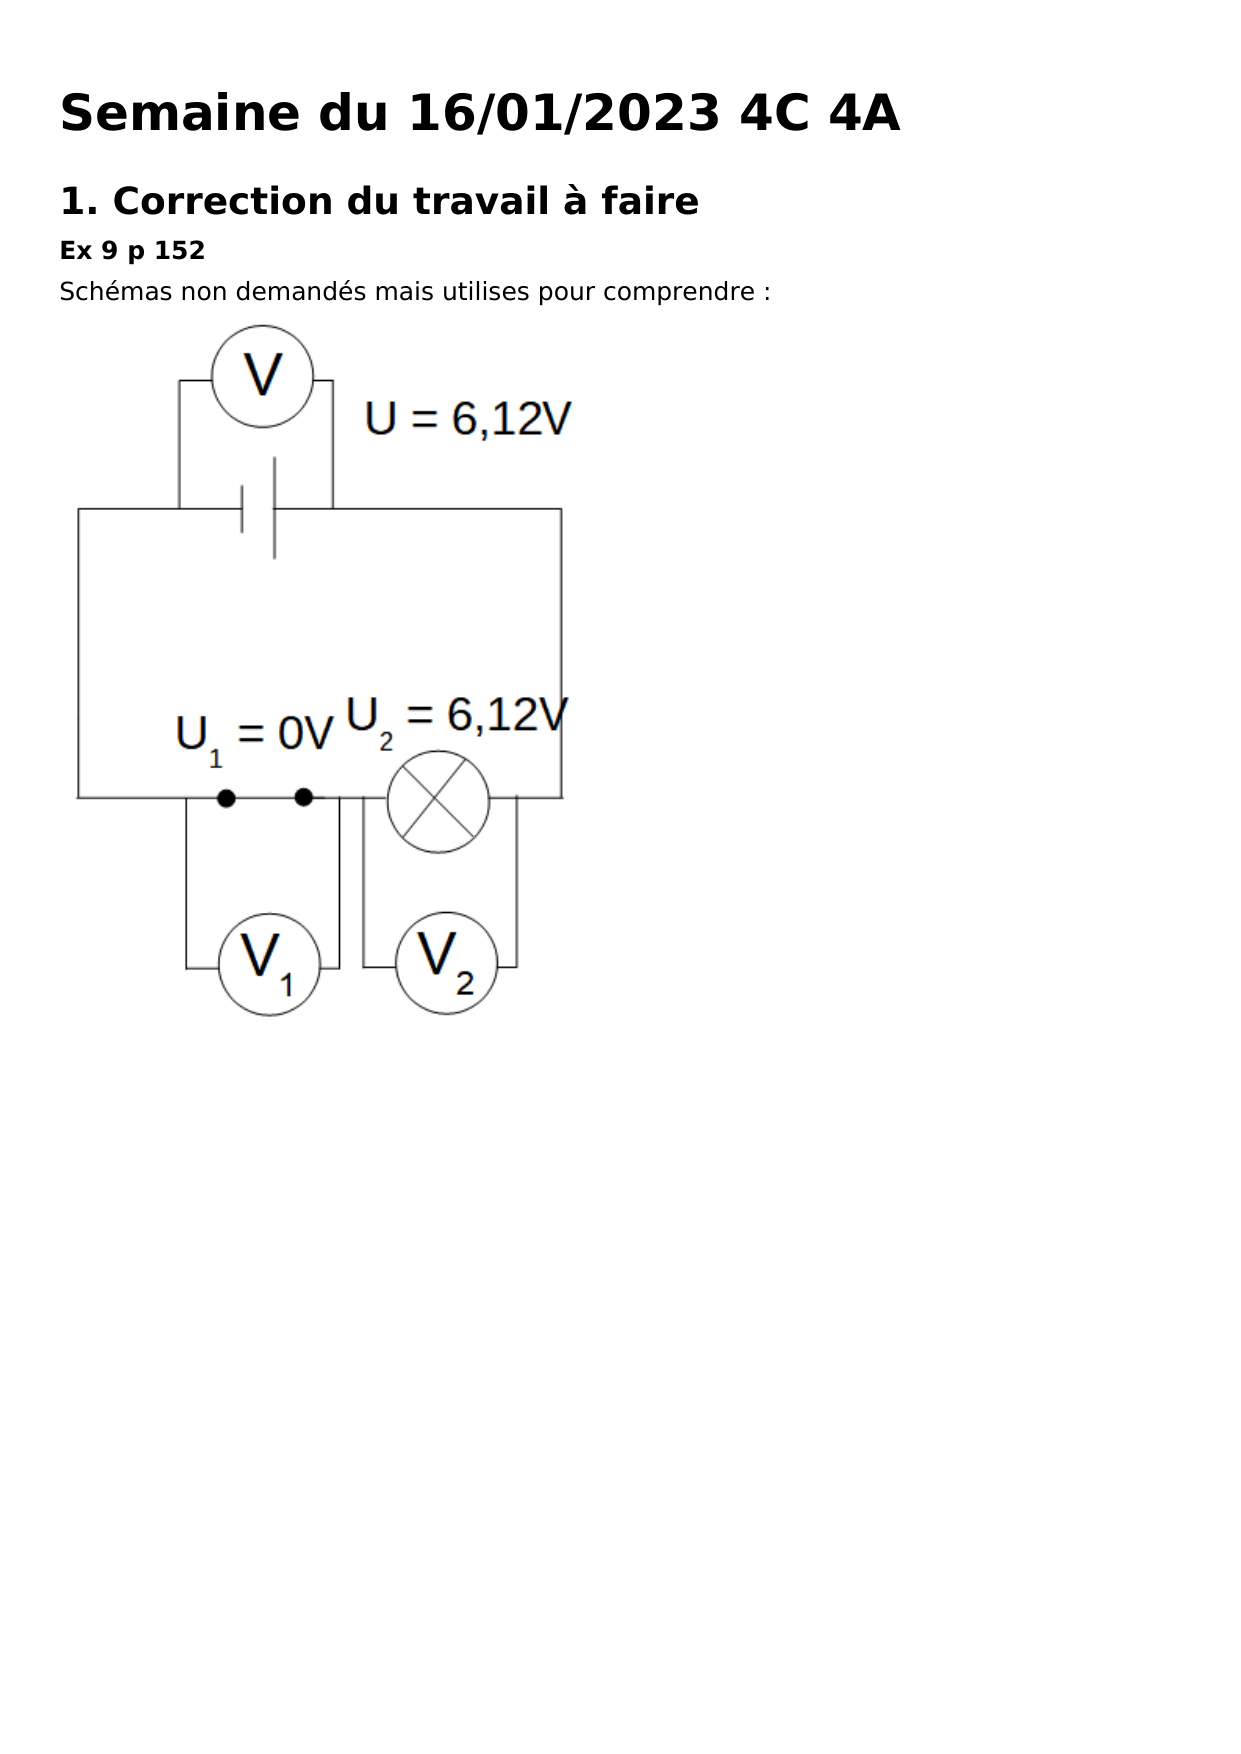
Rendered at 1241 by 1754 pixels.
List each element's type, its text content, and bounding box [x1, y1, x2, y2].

subtitle Semaine du 16/01/2023 4C 4A [59, 84, 1181, 142]
text Ex 9 p 152 [59, 236, 1181, 265]
text Schémas non demandés mais utilises pour comprendre : [59, 278, 1181, 307]
picture [59, 319, 705, 1020]
subtitle 1. Correction du travail à faire [59, 180, 1181, 223]
